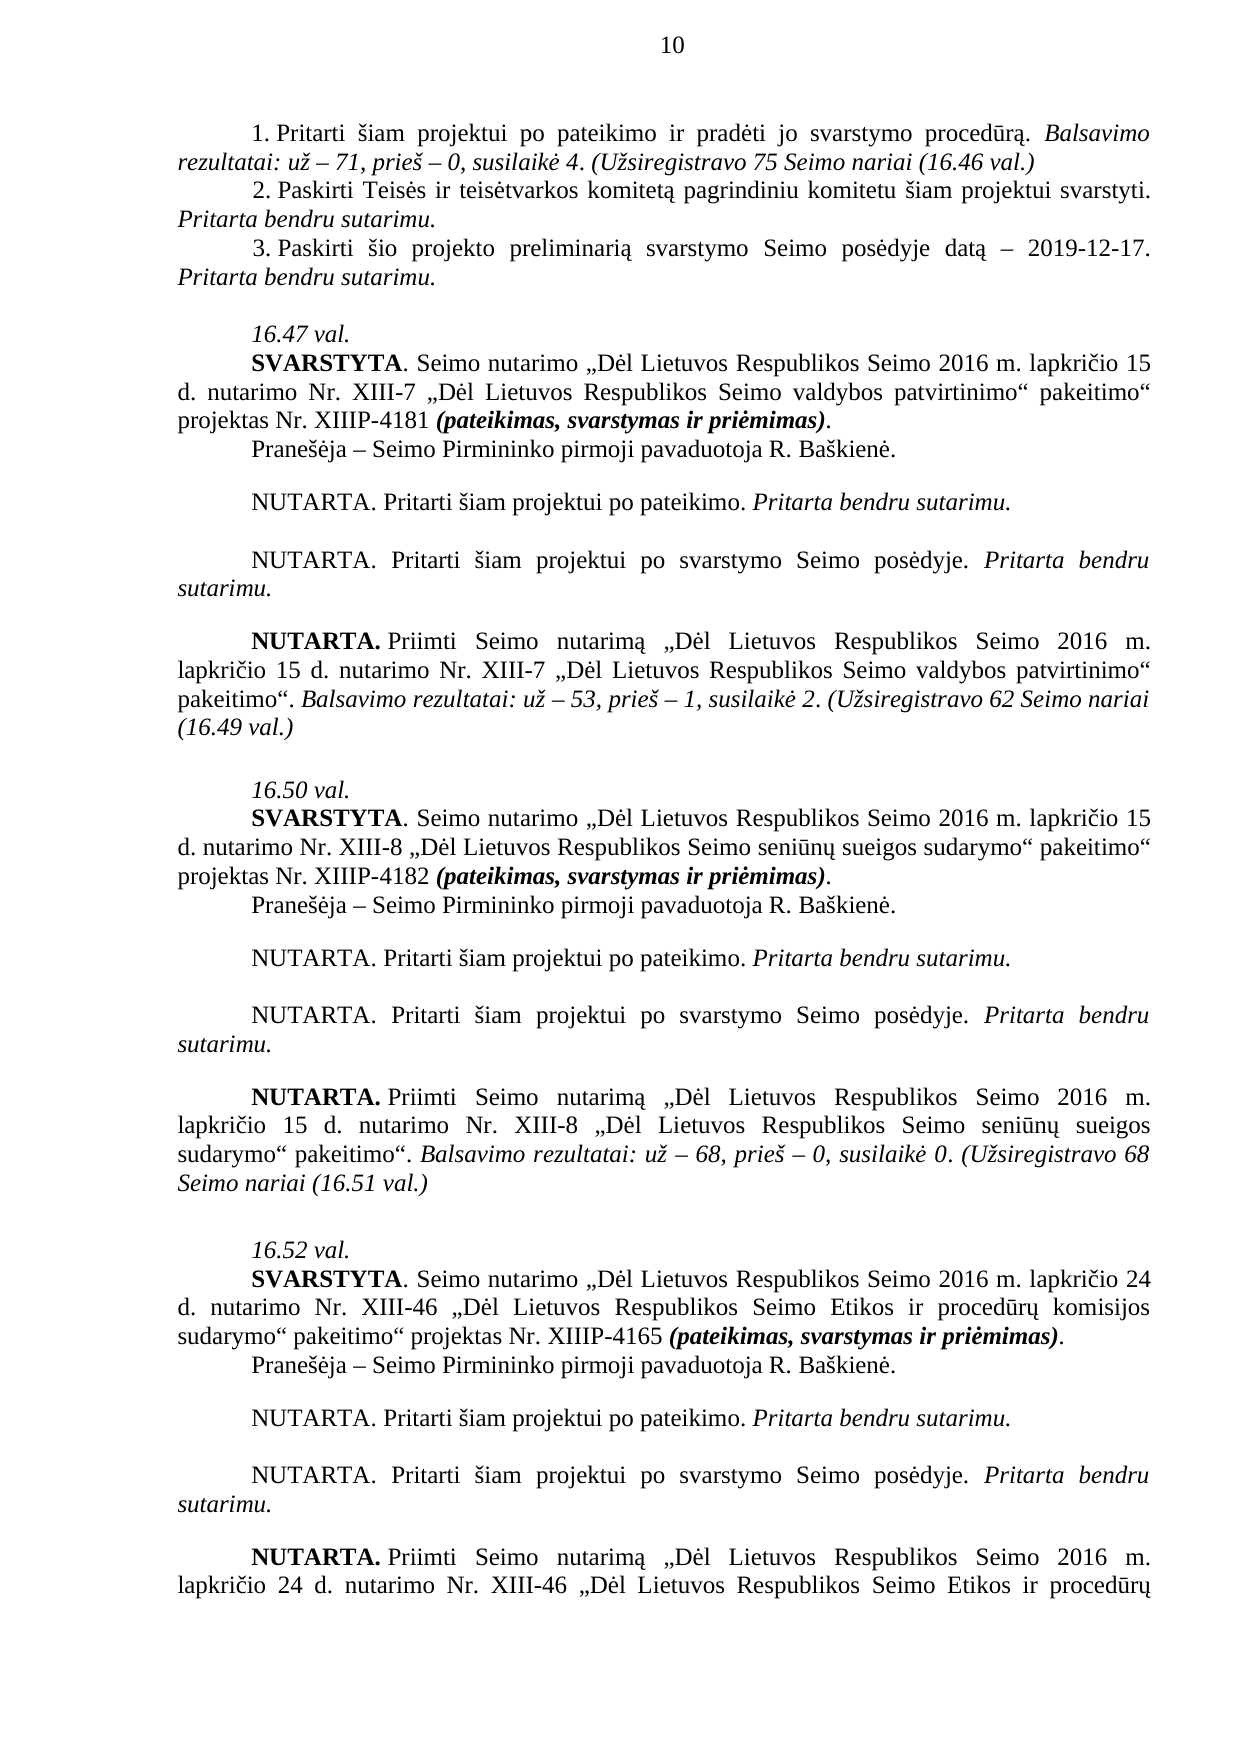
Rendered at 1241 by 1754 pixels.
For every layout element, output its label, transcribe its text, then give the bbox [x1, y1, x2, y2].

text NUTARTA. Pritarti šiam projektui po pateikimo. Pritarta bendru sutarimu. [177, 943, 1152, 971]
text Pranešėja – Seimo Pirmininko pirmoji pavaduotoja R. Baškienė. [177, 434, 1152, 463]
text 3. Paskirti šio projekto preliminarią svarstymo Seimo posėdyje datą – 2019-12-17. Pritarta bendru sutarimu. [177, 233, 1152, 291]
text NUTARTA. Priimti Seimo nutarimą „Dėl Lietuvos Respublikos Seimo 2016 m. lapkričio 15 d. nutarimo Nr. XIII-7 „Dėl Lietuvos Respublikos Seimo valdybos patvirtinimo“ pakeitimo“. Balsavimo rezultatai: už – 53, prieš – 1, susilaikė 2. (Užsiregistravo 62 Seimo nariai (16.49 val.) [177, 626, 1152, 741]
text SVARSTYTA. Seimo nutarimo „Dėl Lietuvos Respublikos Seimo 2016 m. lapkričio 24 d. nutarimo Nr. XIII-46 „Dėl Lietuvos Respublikos Seimo Etikos ir procedūrų komisijos sudarymo“ pakeitimo“ projektas Nr. XIIIP-4165 (pateikimas, svarstymas ir priėmimas). [177, 1264, 1152, 1350]
text SVARSTYTA. Seimo nutarimo „Dėl Lietuvos Respublikos Seimo 2016 m. lapkričio 15 d. nutarimo Nr. XIII-7 „Dėl Lietuvos Respublikos Seimo valdybos patvirtinimo“ pakeitimo“ projektas Nr. XIIIP-4181 (pateikimas, svarstymas ir priėmimas). [177, 348, 1152, 434]
text NUTARTA. Priimti Seimo nutarimą „Dėl Lietuvos Respublikos Seimo 2016 m. lapkričio 15 d. nutarimo Nr. XIII-8 „Dėl Lietuvos Respublikos Seimo seniūnų sueigos sudarymo“ pakeitimo“. Balsavimo rezultatai: už – 68, prieš – 0, susilaikė 0. (Užsiregistravo 68 Seimo nariai (16.51 val.) [177, 1082, 1152, 1197]
text 1. Pritarti šiam projektui po pateikimo ir pradėti jo svarstymo procedūrą. Balsavimo rezultatai: už – 71, prieš – 0, susilaikė 4. (Užsiregistravo 75 Seimo nariai (16.46 val.) [177, 118, 1152, 176]
text Pranešėja – Seimo Pirmininko pirmoji pavaduotoja R. Baškienė. [177, 1350, 1152, 1379]
text 16.47 val. [177, 319, 1152, 348]
text Pranešėja – Seimo Pirmininko pirmoji pavaduotoja R. Baškienė. [177, 890, 1152, 918]
text NUTARTA. Pritarti šiam projektui po pateikimo. Pritarta bendru sutarimu. [177, 1403, 1152, 1432]
text SVARSTYTA. Seimo nutarimo „Dėl Lietuvos Respublikos Seimo 2016 m. lapkričio 15 d. nutarimo Nr. XIII-8 „Dėl Lietuvos Respublikos Seimo seniūnų sueigos sudarymo“ pakeitimo“ projektas Nr. XIIIP-4182 (pateikimas, svarstymas ir priėmimas). [177, 803, 1152, 890]
text 16.52 val. [177, 1235, 1152, 1264]
text NUTARTA. Pritarti šiam projektui po pateikimo. Pritarta bendru sutarimu. [177, 487, 1152, 516]
text NUTARTA. Pritarti šiam projektui po svarstymo Seimo posėdyje. Pritarta bendru sutarimu. [177, 1460, 1152, 1518]
text NUTARTA. Priimti Seimo nutarimą „Dėl Lietuvos Respublikos Seimo 2016 m. lapkričio 24 d. nutarimo Nr. XIII-46 „Dėl Lietuvos Respublikos Seimo Etikos ir procedūrų [177, 1542, 1152, 1599]
text NUTARTA. Pritarti šiam projektui po svarstymo Seimo posėdyje. Pritarta bendru sutarimu. [177, 1000, 1152, 1058]
text 16.50 val. [177, 775, 1152, 803]
text NUTARTA. Pritarti šiam projektui po svarstymo Seimo posėdyje. Pritarta bendru sutarimu. [177, 545, 1152, 602]
text 2. Paskirti Teisės ir teisėtvarkos komitetą pagrindiniu komitetu šiam projektui svarstyti. Pritarta bendru sutarimu. [177, 176, 1152, 233]
